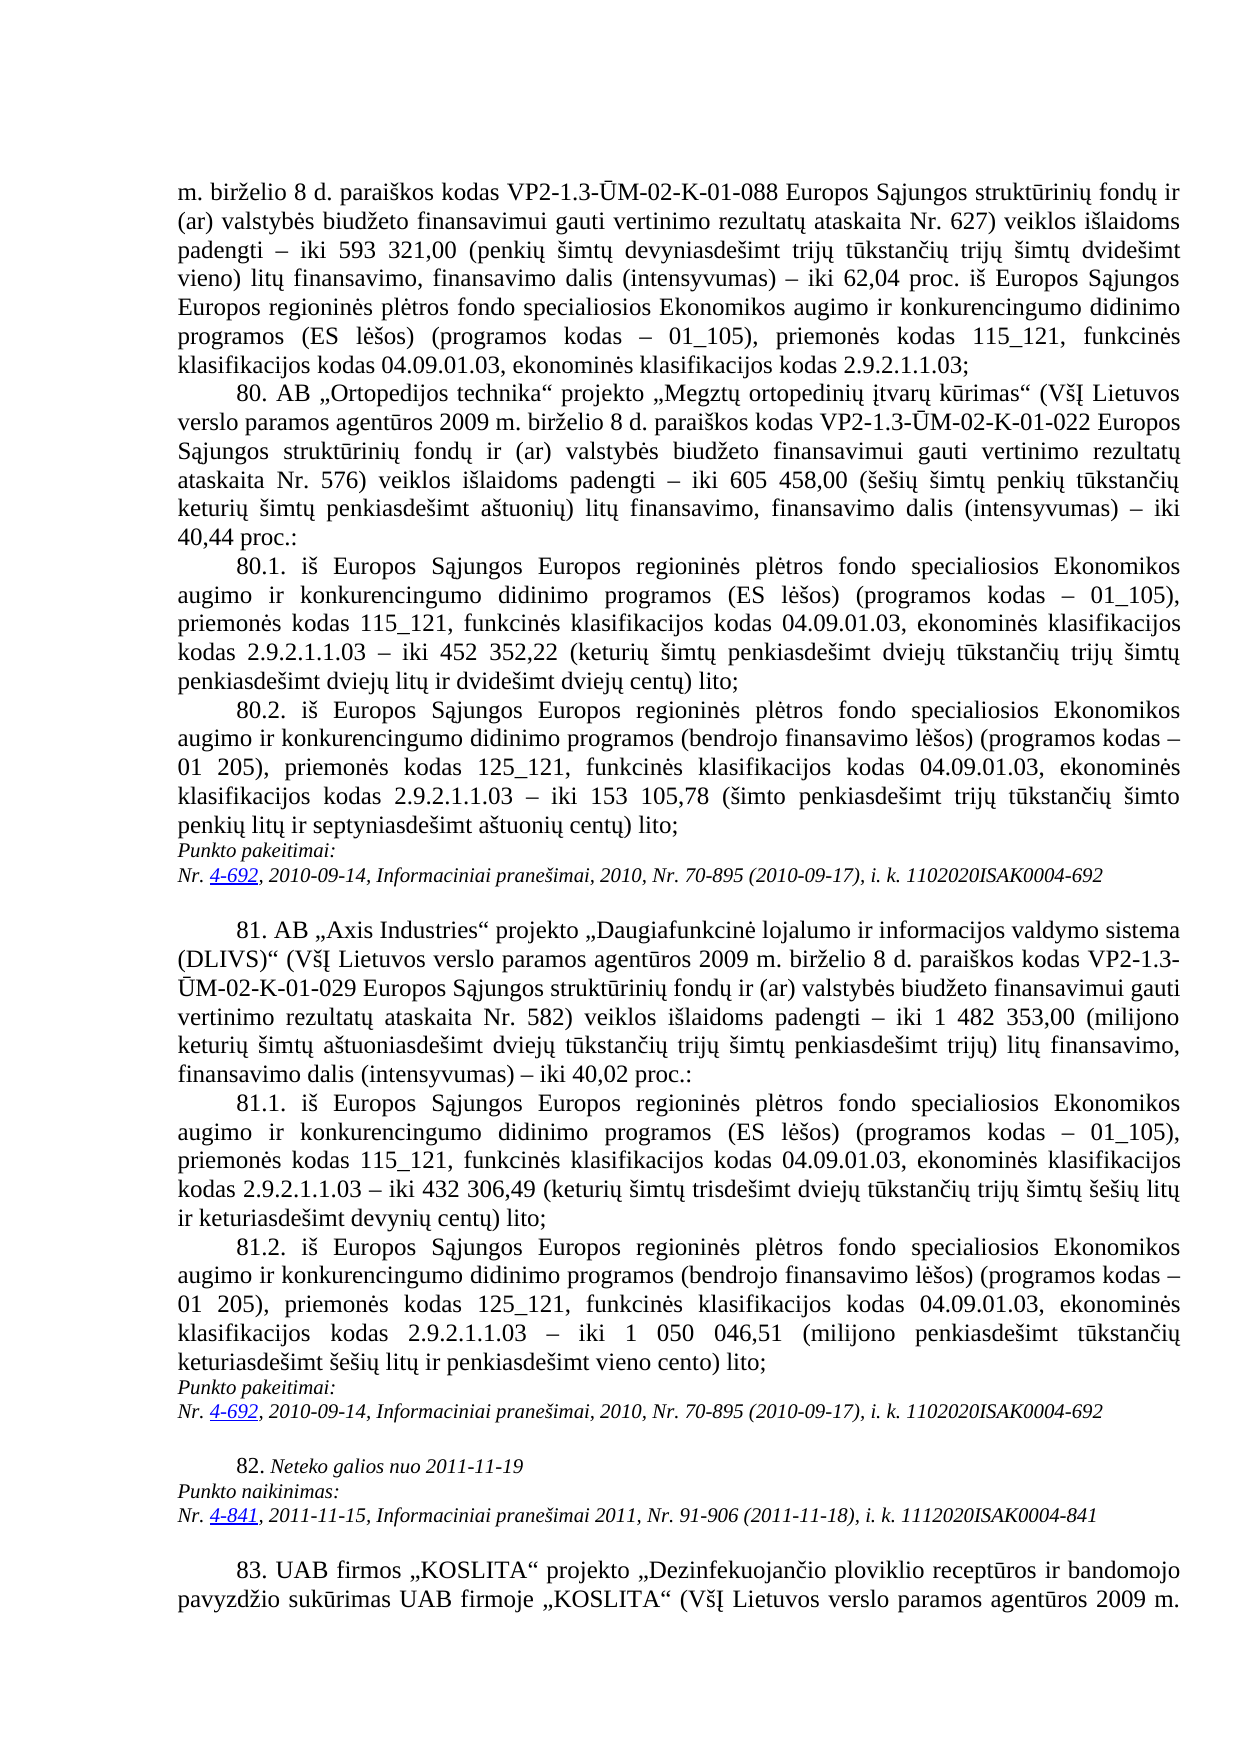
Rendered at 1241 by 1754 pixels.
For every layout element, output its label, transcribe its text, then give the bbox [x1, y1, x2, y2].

text Punkto pakeitimai: [177, 1375, 1181, 1399]
text 82. Neteko galios nuo 2011-11-19 [177, 1452, 1181, 1478]
text Punkto pakeitimai: [177, 838, 1181, 862]
text 80.2. iš Europos Sąjungos Europos regioninės plėtros fondo specialiosios Ekonomikos augimo ir konkurencingumo didinimo programos (bendrojo finansavimo lėšos) (programos kodas – 01 205), priemonės kodas 125_121, funkcinės klasifikacijos kodas 04.09.01.03, ekonominės klasifikacijos kodas 2.9.2.1.1.03 – iki 153 105,78 (šimto penkiasdešimt trijų tūkstančių šimto penkių litų ir septyniasdešimt aštuonių centų) lito; [177, 695, 1181, 838]
text 81. AB „Axis Industries“ projekto „Daugiafunkcinė lojalumo ir informacijos valdymo sistema (DLIVS)“ (VšĮ Lietuvos verslo paramos agentūros 2009 m. birželio 8 d. paraiškos kodas VP2-1.3-ŪM-02-K-01-029 Europos Sąjungos struktūrinių fondų ir (ar) valstybės biudžeto finansavimui gauti vertinimo rezultatų ataskaita Nr. 582) veiklos išlaidoms padengti – iki 1 482 353,00 (milijono keturių šimtų aštuoniasdešimt dviejų tūkstančių trijų šimtų penkiasdešimt trijų) litų finansavimo, finansavimo dalis (intensyvumas) – iki 40,02 proc.: [177, 915, 1181, 1088]
text 81.1. iš Europos Sąjungos Europos regioninės plėtros fondo specialiosios Ekonomikos augimo ir konkurencingumo didinimo programos (ES lėšos) (programos kodas – 01_105), priemonės kodas 115_121, funkcinės klasifikacijos kodas 04.09.01.03, ekonominės klasifikacijos kodas 2.9.2.1.1.03 – iki 432 306,49 (keturių šimtų trisdešimt dviejų tūkstančių trijų šimtų šešių litų ir keturiasdešimt devynių centų) lito; [177, 1088, 1181, 1232]
text 80.1. iš Europos Sąjungos Europos regioninės plėtros fondo specialiosios Ekonomikos augimo ir konkurencingumo didinimo programos (ES lėšos) (programos kodas – 01_105), priemonės kodas 115_121, funkcinės klasifikacijos kodas 04.09.01.03, ekonominės klasifikacijos kodas 2.9.2.1.1.03 – iki 452 352,22 (keturių šimtų penkiasdešimt dviejų tūkstančių trijų šimtų penkiasdešimt dviejų litų ir dvidešimt dviejų centų) lito; [177, 551, 1181, 695]
text Nr. 4-841, 2011-11-15, Informaciniai pranešimai 2011, Nr. 91-906 (2011-11-18), i. k. 1112020ISAK0004-841 [177, 1503, 1181, 1527]
text Punkto naikinimas: [177, 1478, 1181, 1503]
text Nr. 4-692, 2010-09-14, Informaciniai pranešimai, 2010, Nr. 70-895 (2010-09-17), i. k. 1102020ISAK0004-692 [177, 862, 1181, 887]
text 83. UAB firmos „KOSLITA“ projekto „Dezinfekuojančio ploviklio receptūros ir bandomojo pavyzdžio sukūrimas UAB firmoje „KOSLITA“ (VšĮ Lietuvos verslo paramos agentūros 2009 m. [177, 1555, 1181, 1613]
text 80. AB „Ortopedijos technika“ projekto „Megztų ortopedinių įtvarų kūrimas“ (VšĮ Lietuvos verslo paramos agentūros 2009 m. birželio 8 d. paraiškos kodas VP2-1.3-ŪM-02-K-01-022 Europos Sąjungos struktūrinių fondų ir (ar) valstybės biudžeto finansavimui gauti vertinimo rezultatų ataskaita Nr. 576) veiklos išlaidoms padengti – iki 605 458,00 (šešių šimtų penkių tūkstančių keturių šimtų penkiasdešimt aštuonių) litų finansavimo, finansavimo dalis (intensyvumas) – iki 40,44 proc.: [177, 378, 1181, 551]
text 81.2. iš Europos Sąjungos Europos regioninės plėtros fondo specialiosios Ekonomikos augimo ir konkurencingumo didinimo programos (bendrojo finansavimo lėšos) (programos kodas – 01 205), priemonės kodas 125_121, funkcinės klasifikacijos kodas 04.09.01.03, ekonominės klasifikacijos kodas 2.9.2.1.1.03 – iki 1 050 046,51 (milijono penkiasdešimt tūkstančių keturiasdešimt šešių litų ir penkiasdešimt vieno cento) lito; [177, 1232, 1181, 1375]
text Nr. 4-692, 2010-09-14, Informaciniai pranešimai, 2010, Nr. 70-895 (2010-09-17), i. k. 1102020ISAK0004-692 [177, 1399, 1181, 1423]
text m. birželio 8 d. paraiškos kodas VP2-1.3-ŪM-02-K-01-088 Europos Sąjungos struktūrinių fondų ir (ar) valstybės biudžeto finansavimui gauti vertinimo rezultatų ataskaita Nr. 627) veiklos išlaidoms padengti – iki 593 321,00 (penkių šimtų devyniasdešimt trijų tūkstančių trijų šimtų dvidešimt vieno) litų finansavimo, finansavimo dalis (intensyvumas) – iki 62,04 proc. iš Europos Sąjungos Europos regioninės plėtros fondo specialiosios Ekonomikos augimo ir konkurencingumo didinimo programos (ES lėšos) (programos kodas – 01_105), priemonės kodas 115_121, funkcinės klasifikacijos kodas 04.09.01.03, ekonominės klasifikacijos kodas 2.9.2.1.1.03; [177, 177, 1181, 378]
